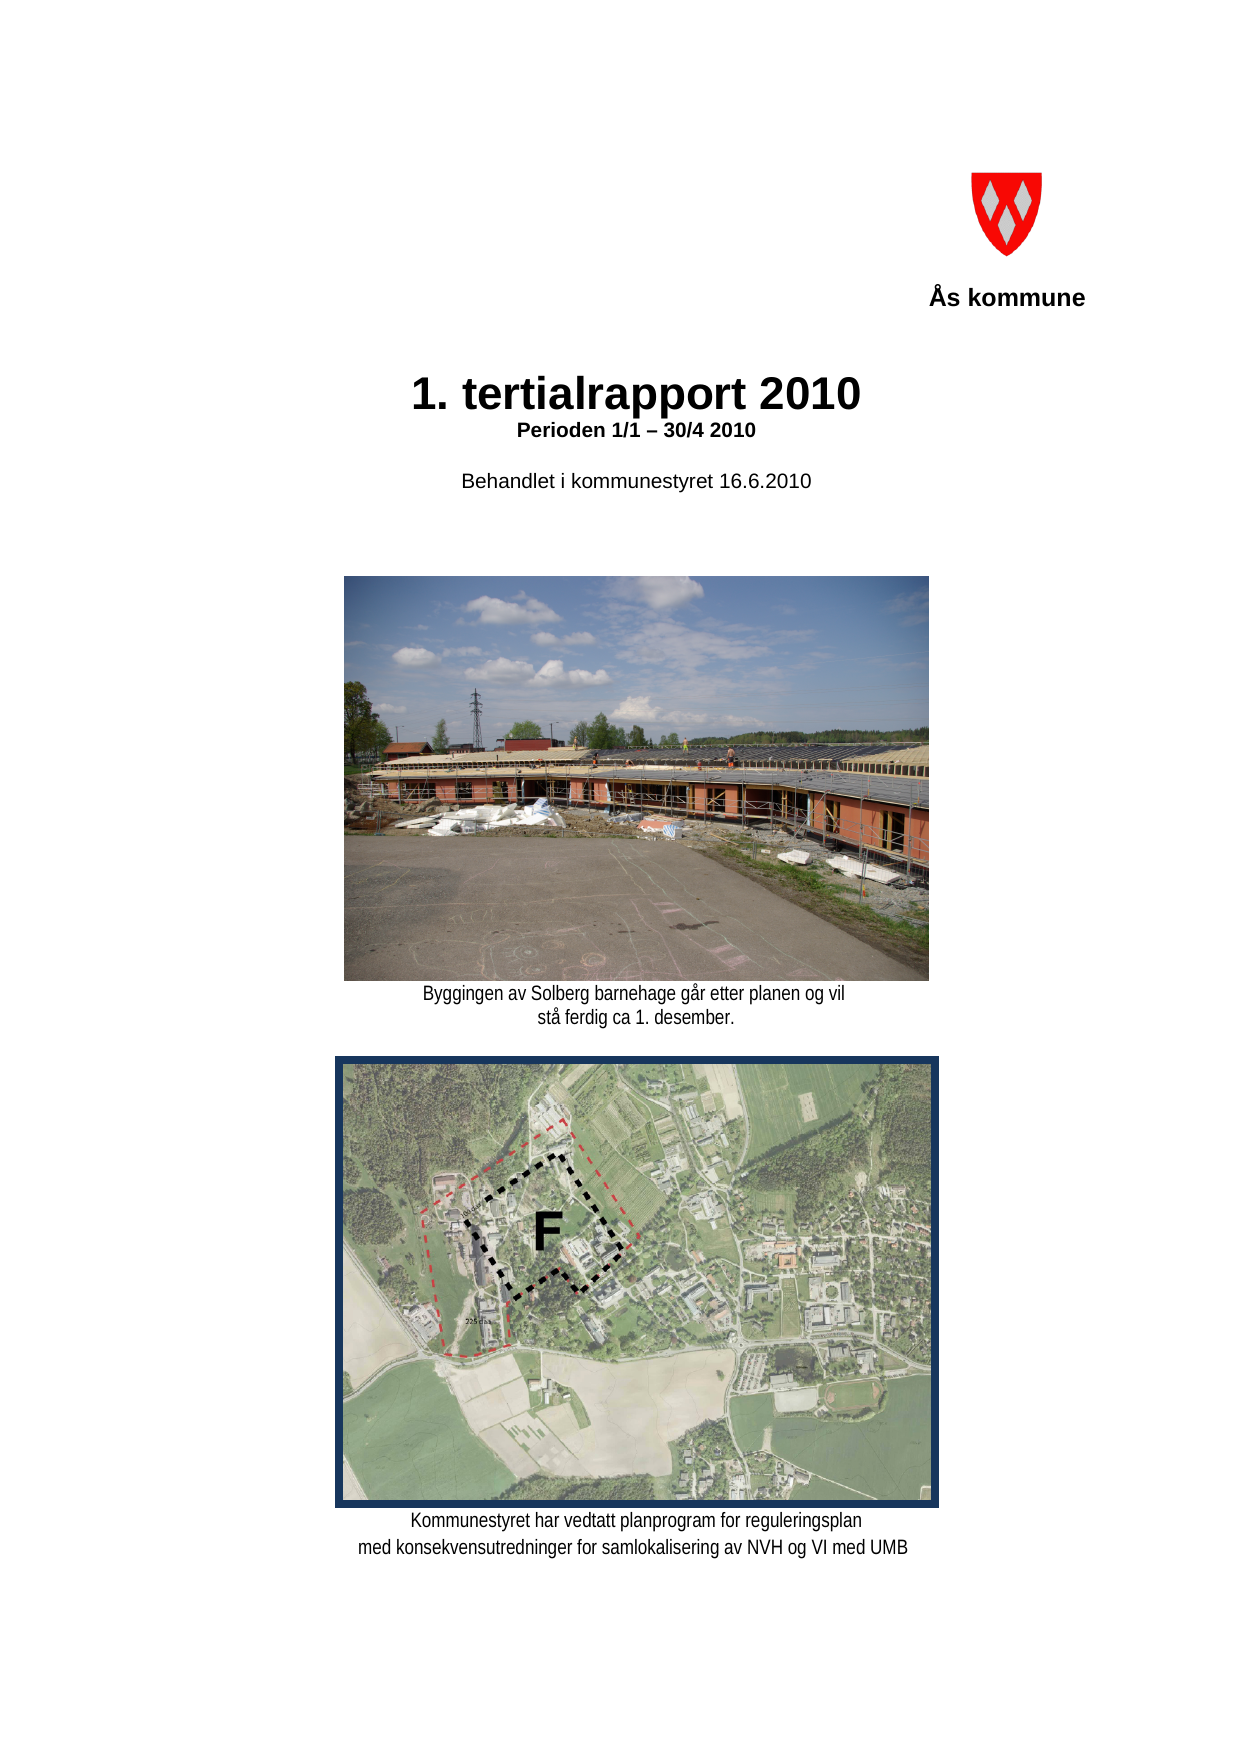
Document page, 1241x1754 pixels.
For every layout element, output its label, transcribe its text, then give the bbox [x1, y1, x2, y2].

text med konsekvensutredninger for samlokalisering av NVH og VI med UMB [148, 1532, 1125, 1560]
text Kommunestyret har vedtatt planprogram for reguleringsplan [148, 1508, 1125, 1532]
text Behandlet i kommunestyret 16.6.2010 [148, 470, 1125, 493]
picture [331, 1056, 941, 1509]
text Byggingen av Solberg barnehage går etter planen og vil [148, 981, 1125, 1005]
picture [344, 576, 929, 981]
table_cell Ås kommune [647, 284, 1124, 312]
picture [970, 171, 1043, 257]
text 1. tertialrapport 2010 [148, 368, 1125, 419]
table_header [647, 150, 1124, 284]
text stå ferdig ca 1. desember. [148, 1005, 1125, 1029]
text Perioden 1/1 – 30/4 2010 [148, 419, 1125, 442]
